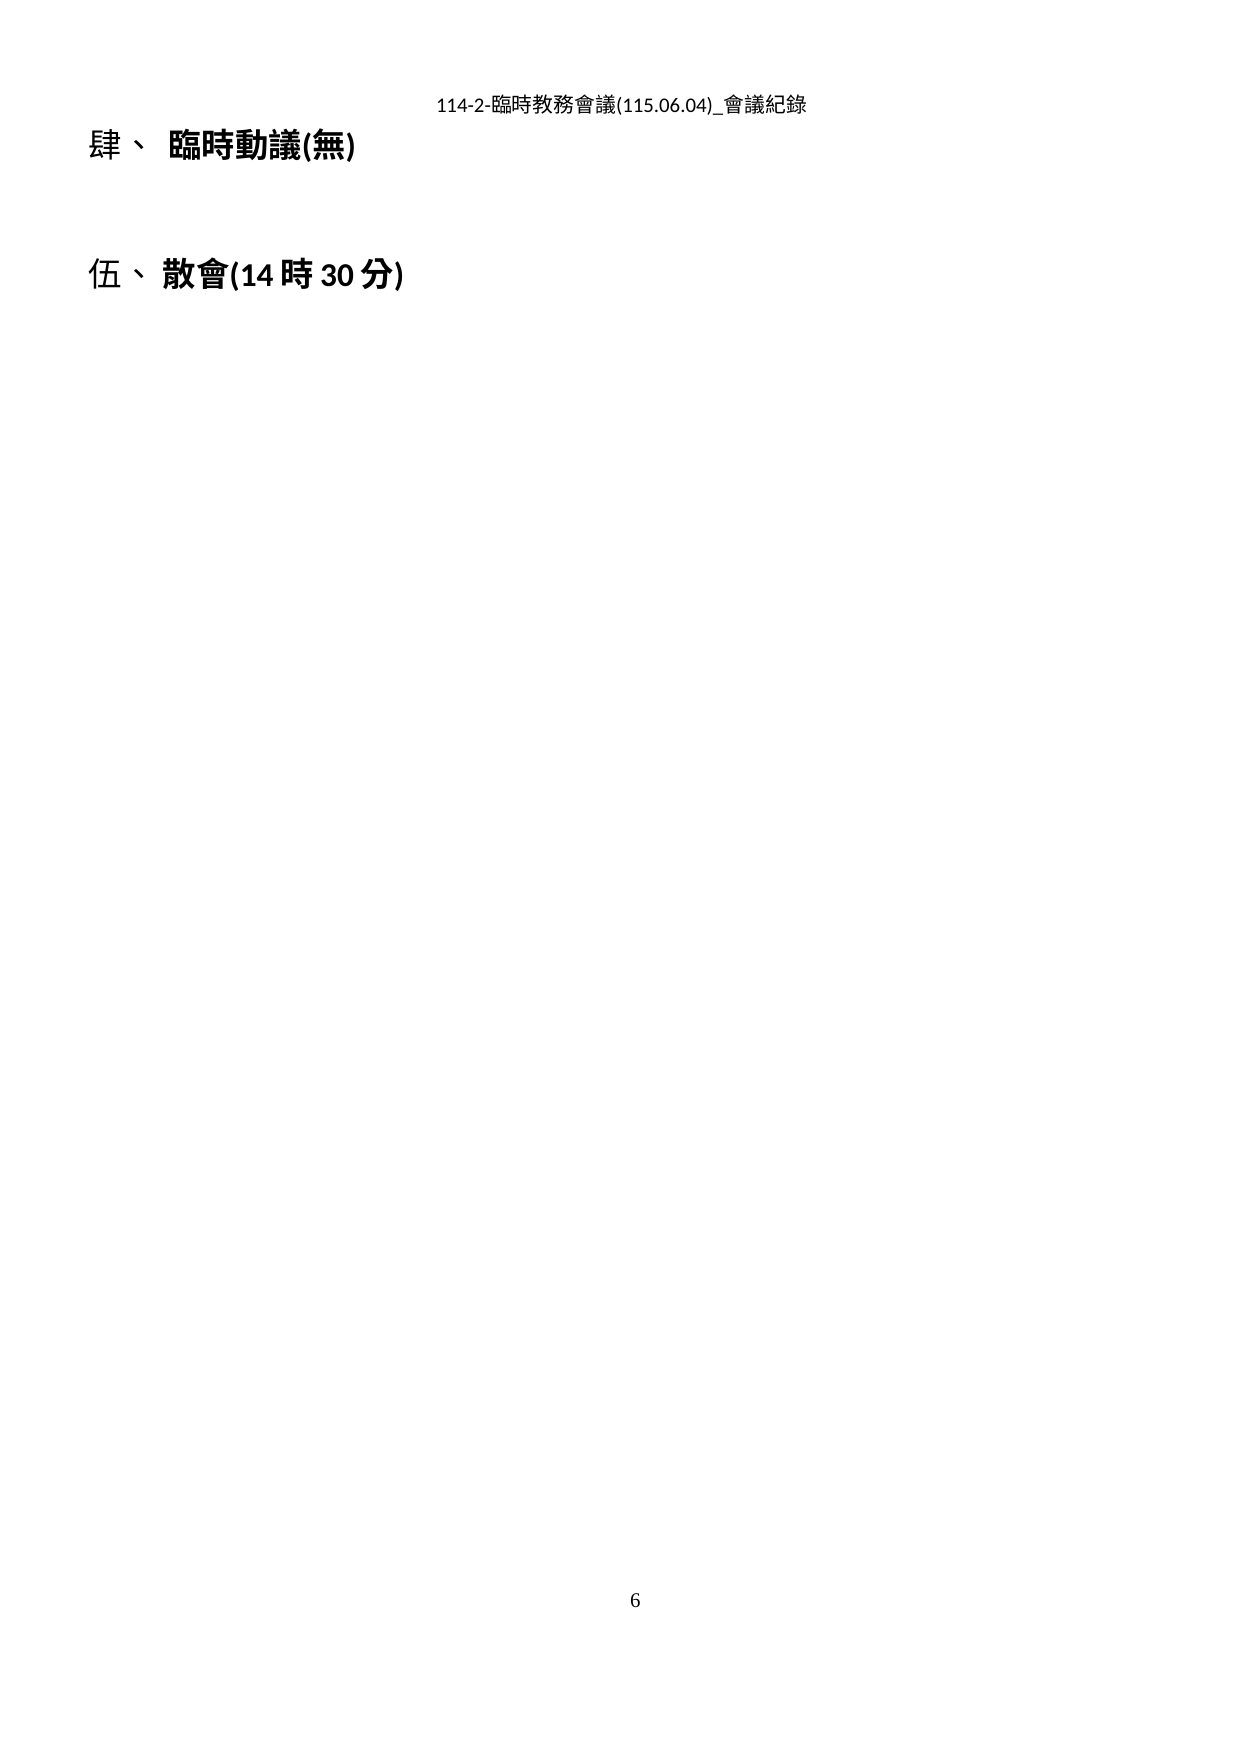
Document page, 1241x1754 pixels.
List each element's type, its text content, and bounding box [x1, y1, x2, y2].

list 臨時動議(無) [88, 119, 1152, 167]
list 散會(14時30分) [89, 248, 1152, 296]
